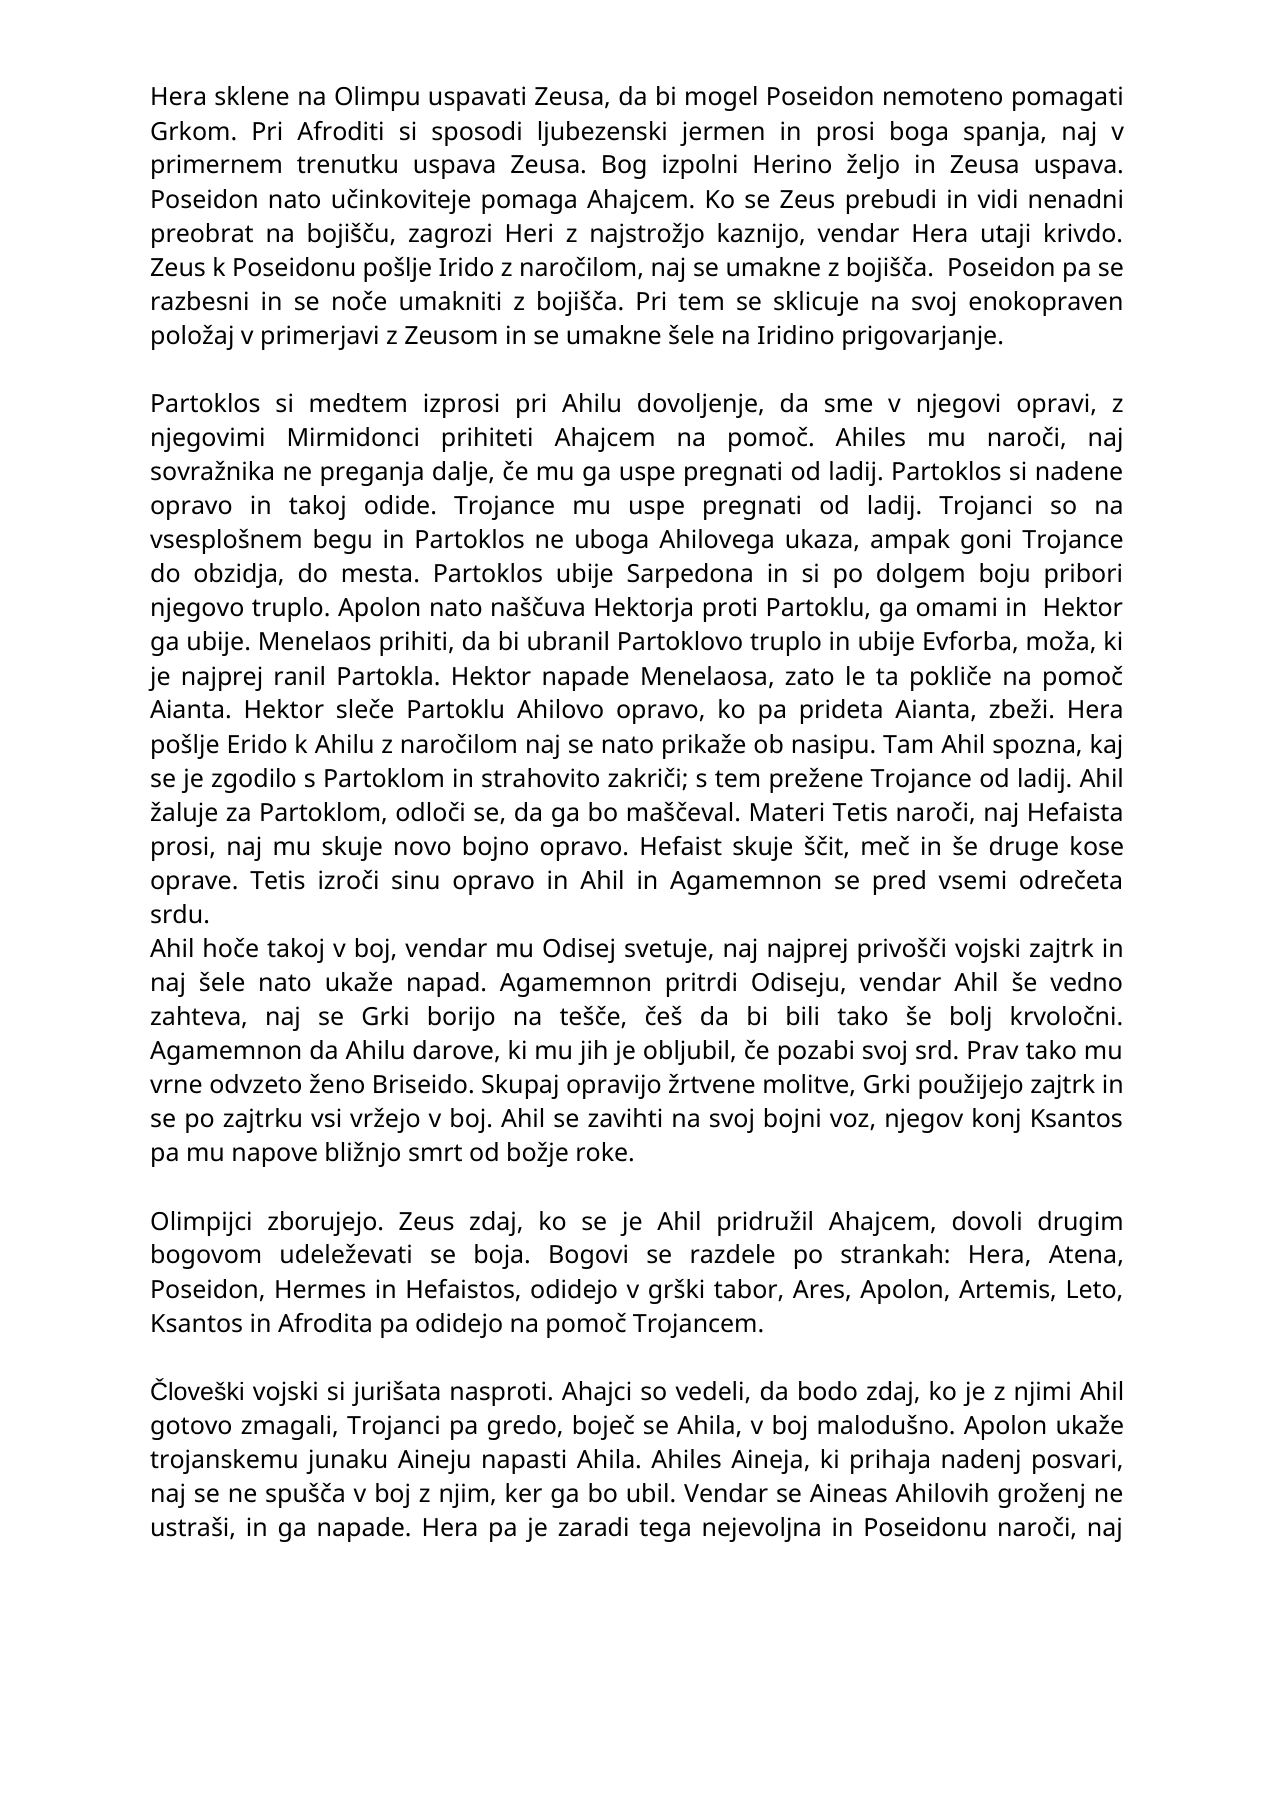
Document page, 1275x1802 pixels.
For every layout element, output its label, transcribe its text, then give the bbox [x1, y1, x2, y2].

text Ahil hoče takoj v boj, vendar mu Odisej svetuje, naj najprej privošči vojski zajtrk in naj šele nato ukaže napad. Agamemnon pritrdi Odiseju, vendar Ahil še vedno zahteva, naj se Grki borijo na tešče, češ da bi bili tako še bolj krvoločni. Agamemnon da Ahilu darove, ki mu jih je obljubil, če pozabi svoj srd. Prav tako mu vrne odvzeto ženo Briseido. Skupaj opravijo žrtvene molitve, Grki použijejo zajtrk in se po zajtrku vsi vržejo v boj. Ahil se zavihti na svoj bojni voz, njegov konj Ksantos pa mu napove bližnjo smrt od božje roke. [150, 931, 1125, 1169]
text Partoklos si medtem izprosi pri Ahilu dovoljenje, da sme v njegovi opravi, z njegovimi Mirmidonci prihiteti Ahajcem na pomoč. Ahiles mu naroči, naj sovražnika ne preganja dalje, če mu ga uspe pregnati od ladij. Partoklos si nadene opravo in takoj odide. Trojance mu uspe pregnati od ladij. Trojanci so na vsesplošnem begu in Partoklos ne uboga Ahilovega ukaza, ampak goni Trojance do obzidja, do mesta. Partoklos ubije Sarpedona in si po dolgem boju pribori njegovo truplo. Apolon nato naščuva Hektorja proti Partoklu, ga omami in Hektor ga ubije. Menelaos prihiti, da bi ubranil Partoklovo truplo in ubije Evforba, moža, ki je najprej ranil Partokla. Hektor napade Menelaosa, zato le ta pokliče na pomoč Aianta. Hektor sleče Partoklu Ahilovo opravo, ko pa prideta Aianta, zbeži. Hera pošlje Erido k Ahilu z naročilom naj se nato prikaže ob nasipu. Tam Ahil spozna, kaj se je zgodilo s Partoklom in strahovito zakriči; s tem prežene Trojance od ladij. Ahil žaluje za Partoklom, odloči se, da ga bo maščeval. Materi Tetis naroči, naj Hefaista prosi, naj mu skuje novo bojno opravo. Hefaist skuje ščit, meč in še druge kose oprave. Tetis izroči sinu opravo in Ahil in Agamemnon se pred vsemi odrečeta srdu. [150, 386, 1125, 931]
text Hera sklene na Olimpu uspavati Zeusa, da bi mogel Poseidon nemoteno pomagati Grkom. Pri Afroditi si sposodi ljubezenski jermen in prosi boga spanja, naj v primernem trenutku uspava Zeusa. Bog izpolni Herino željo in Zeusa uspava. Poseidon nato učinkoviteje pomaga Ahajcem. Ko se Zeus prebudi in vidi nenadni preobrat na bojišču, zagrozi Heri z najstrožjo kaznijo, vendar Hera utaji krivdo. Zeus k Poseidonu pošlje Irido z naročilom, naj se umakne z bojišča. Poseidon pa se razbesni in se noče umakniti z bojišča. Pri tem se sklicuje na svoj enokopraven položaj v primerjavi z Zeusom in se umakne šele na Iridino prigovarjanje. [150, 79, 1125, 352]
text Človeški vojski si jurišata nasproti. Ahajci so vedeli, da bodo zdaj, ko je z njimi Ahil gotovo zmagali, Trojanci pa gredo, boječ se Ahila, v boj malodušno. Apolon ukaže trojanskemu junaku Aineju napasti Ahila. Ahiles Aineja, ki prihaja nadenj posvari, naj se ne spušča v boj z njim, ker ga bo ubil. Vendar se Aineas Ahilovih groženj ne ustraši, in ga napade. Hera pa je zaradi tega nejevoljna in Poseidonu naroči, naj [150, 1373, 1125, 1544]
text Olimpijci zborujejo. Zeus zdaj, ko se je Ahil pridružil Ahajcem, dovoli drugim bogovom udeleževati se boja. Bogovi se razdele po strankah: Hera, Atena, Poseidon, Hermes in Hefaistos, odidejo v grški tabor, Ares, Apolon, Artemis, Leto, Ksantos in Afrodita pa odidejo na pomoč Trojancem. [150, 1203, 1125, 1339]
